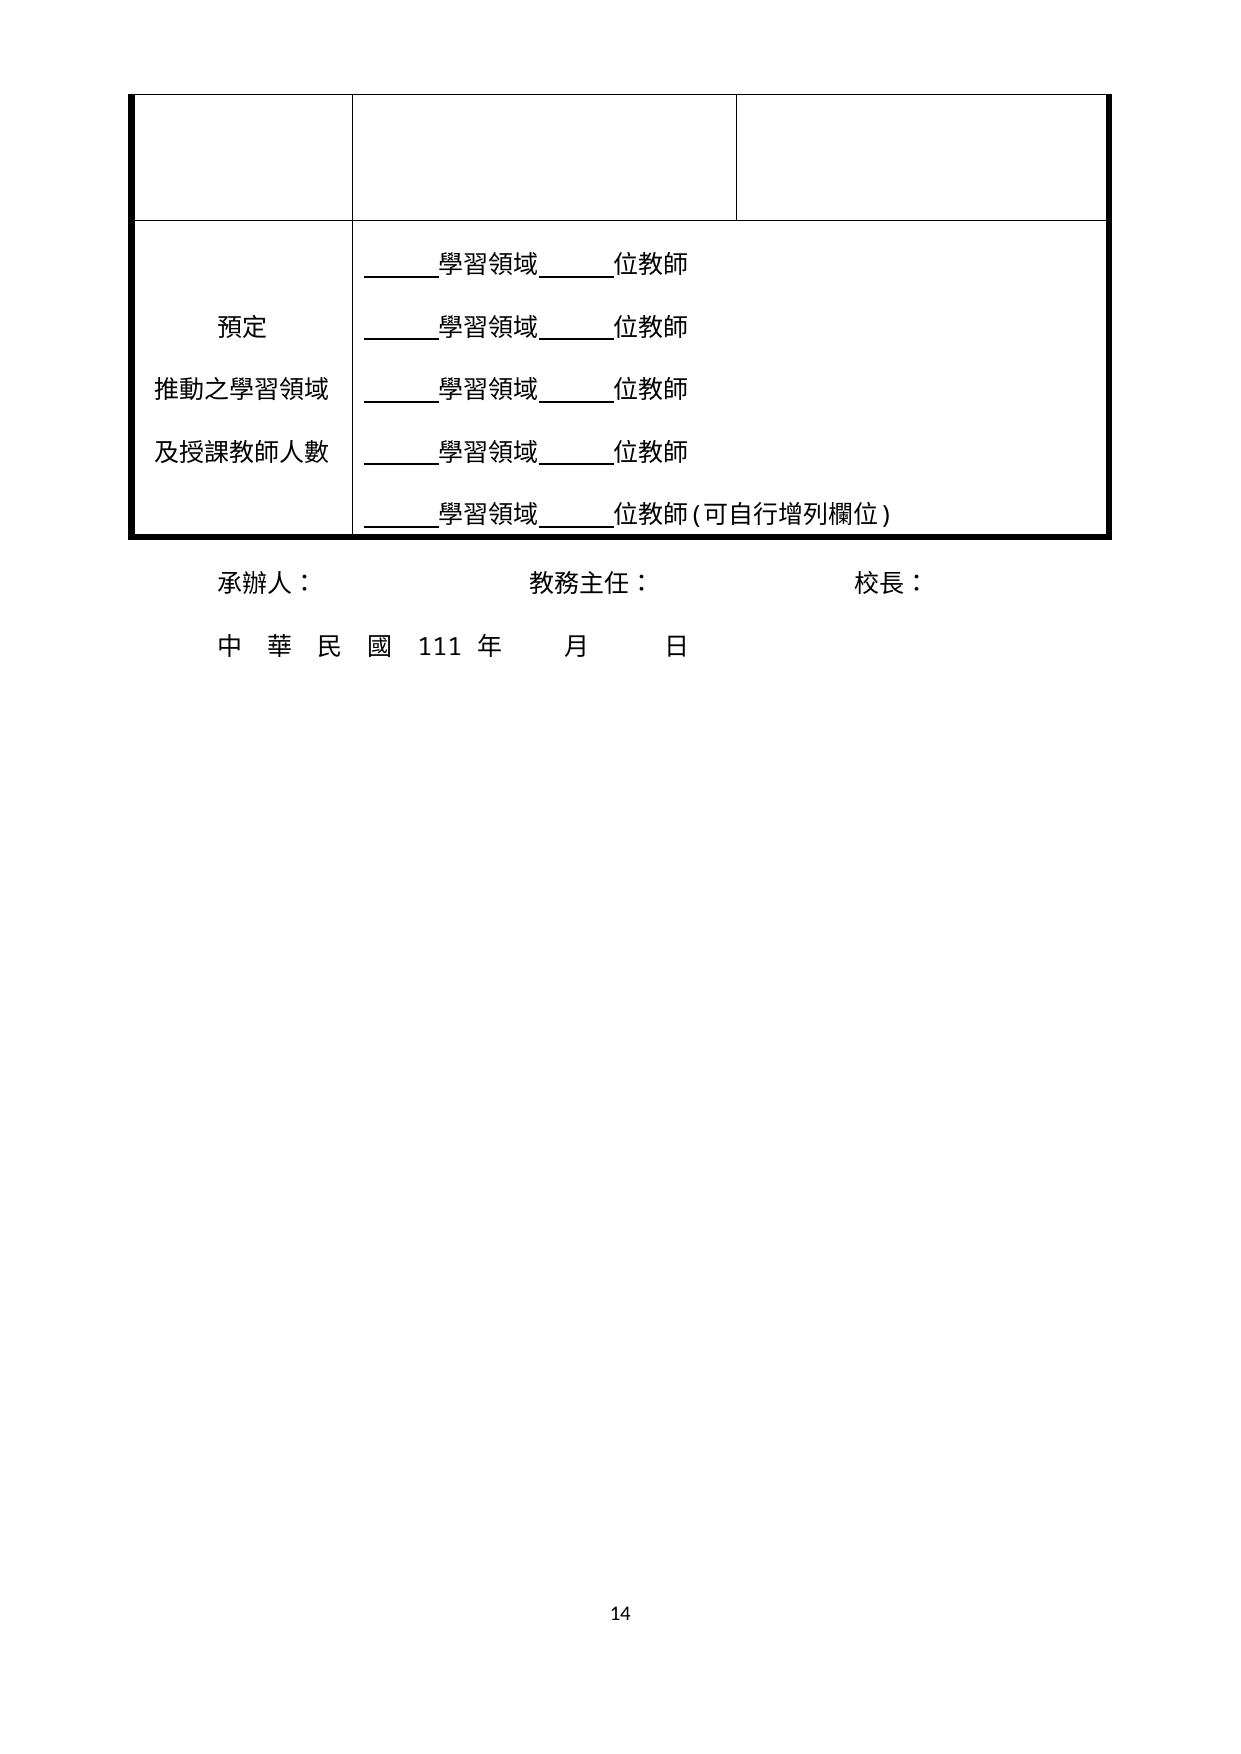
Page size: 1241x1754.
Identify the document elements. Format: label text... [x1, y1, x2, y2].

table_cell [737, 95, 1106, 220]
table_cell 預定 推動之學習領域 及授課教師人數 [135, 221, 352, 534]
table_cell 學習領域 位教師 學習領域 位教師 學習領域 位教師 學習領域 位教師 學習領域 位教師(可自行增列欄位) [353, 221, 1106, 534]
table_cell [135, 95, 352, 220]
text 承辦人： 教務主任： 校長： [217, 540, 1053, 602]
table_cell [353, 95, 736, 220]
text 中 華 民 國 111 年 月 日 [217, 602, 1053, 665]
